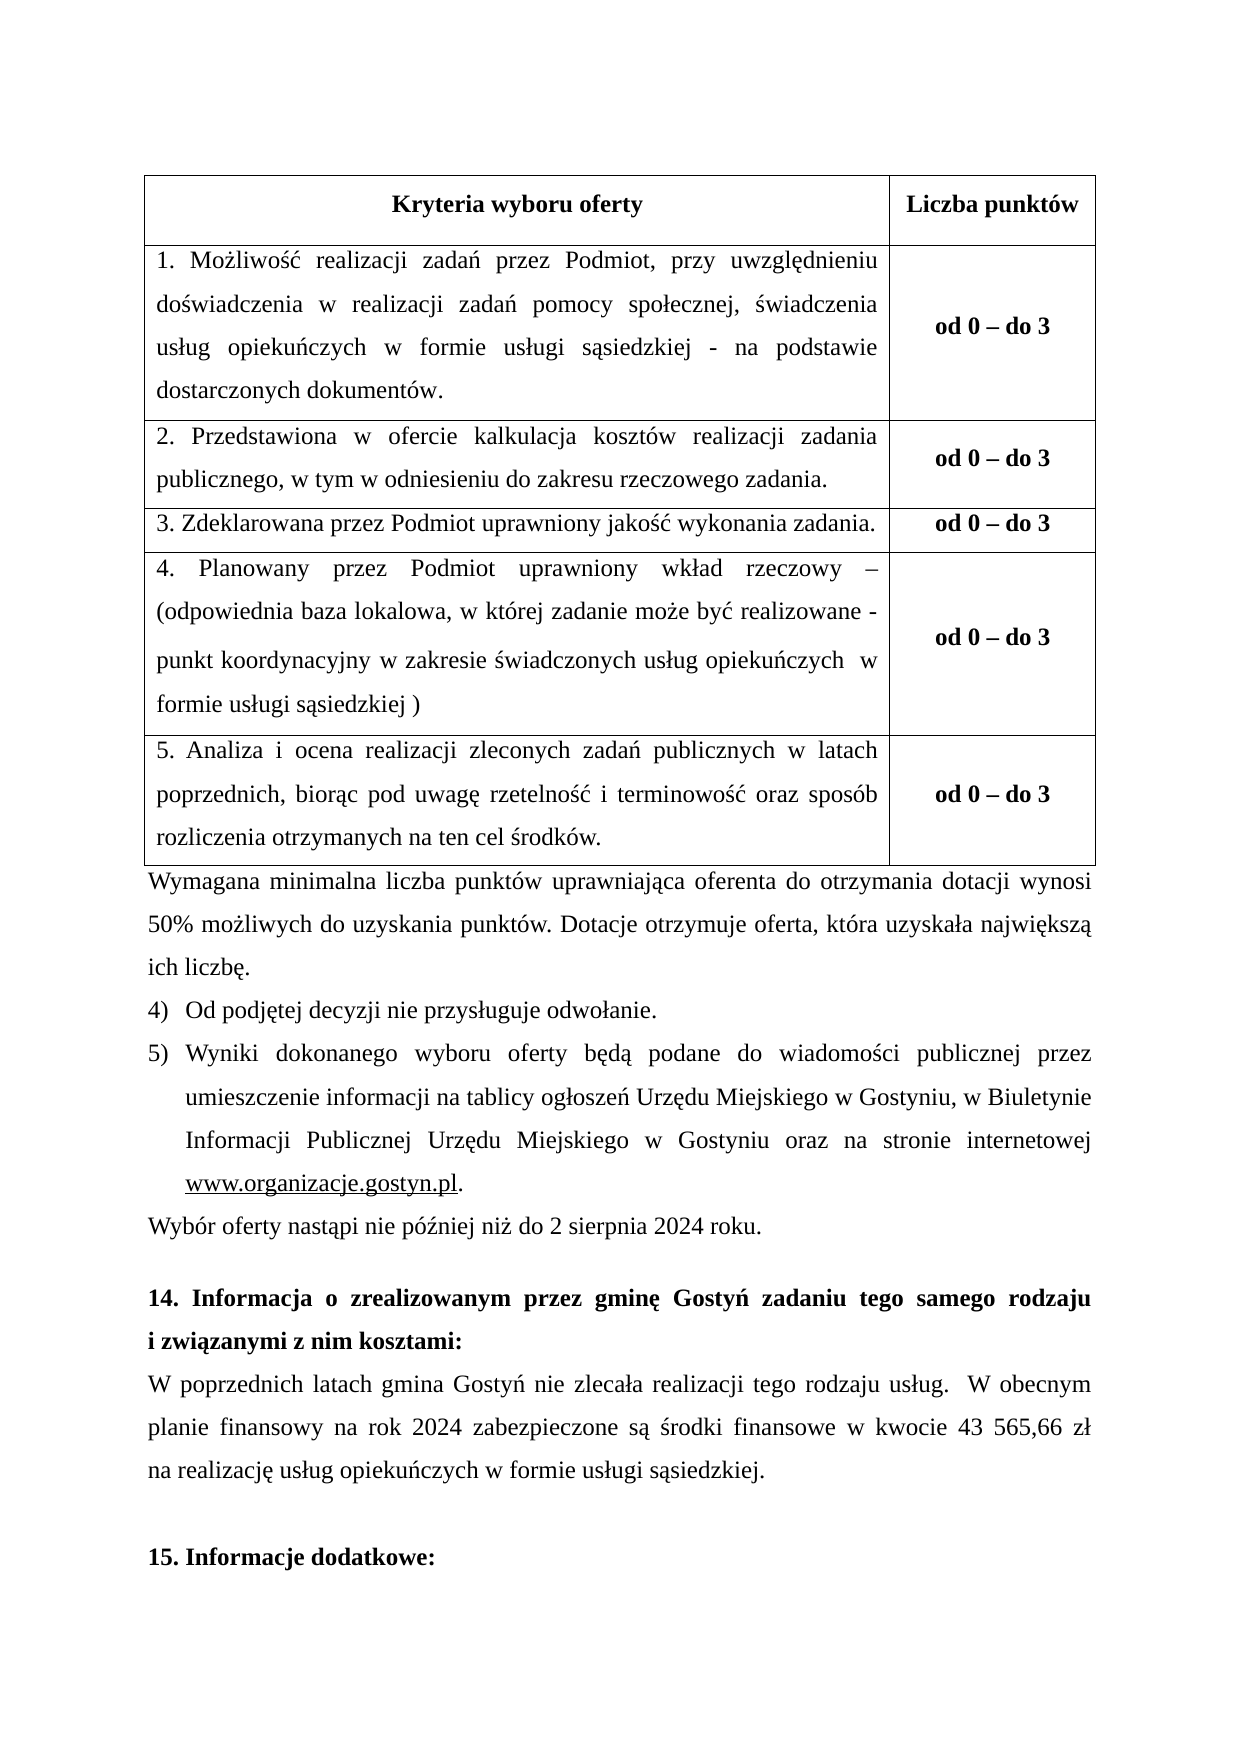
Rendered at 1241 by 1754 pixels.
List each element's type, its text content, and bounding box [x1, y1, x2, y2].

table_cell 2. Przedstawiona w ofercie kalkulacja kosztów realizacji zadania publicznego, w tym w odniesieniu do zakresu rzeczowego zadania. [145, 421, 889, 507]
text 15. Informacje dodatkowe: [148, 1542, 1093, 1570]
table_cell 1. Możliwość realizacji zadań przez Podmiot, przy uwzględnieniu doświadczenia w realizacji zadań pomocy społecznej, świadczenia usług opiekuńczych w formie usługi sąsiedzkiej - na podstawie dostarczonych dokumentów. [145, 246, 889, 420]
table_cell od 0 – do 3 [890, 246, 1095, 420]
table_cell 4. Planowany przez Podmiot uprawniony wkład rzeczowy – (odpowiednia baza lokalowa, w której zadanie może być realizowane - punkt koordynacyjny w zakresie świadczonych usług opiekuńczych w formie usługi sąsiedzkiej ) [145, 553, 889, 734]
text Wybór oferty nastąpi nie później niż do 2 sierpnia 2024 roku. [148, 1211, 1093, 1240]
table_cell od 0 – do 3 [890, 736, 1095, 865]
table_cell od 0 – do 3 [890, 553, 1095, 734]
text Wymagana minimalna liczba punktów uprawniająca oferenta do otrzymania dotacji wynosi 50% możliwych do uzyskania punktów. Dotacje otrzymuje oferta, która uzyskała największą ich liczbę. [148, 866, 1093, 981]
text W poprzednich latach gmina Gostyń nie zlecała realizacji tego rodzaju usług. W obecnym planie finansowy na rok 2024 zabezpieczone są środki finansowe w kwocie 43 565,66 zł na realizację usług opiekuńczych w formie usługi sąsiedzkiej. [148, 1369, 1093, 1484]
table_cell od 0 – do 3 [890, 509, 1095, 552]
table_header Liczba punktów [890, 176, 1095, 244]
list Od podjętej decyzji nie przysługuje odwołanie. [148, 995, 1093, 1024]
table_cell 3. Zdeklarowana przez Podmiot uprawniony jakość wykonania zadania. [145, 509, 889, 552]
text 14. Informacja o zrealizowanym przez gminę Gostyń zadaniu tego samego rodzaju i związanymi z nim kosztami: [148, 1283, 1093, 1355]
list Wyniki dokonanego wyboru oferty będą podane do wiadomości publicznej przez umieszczenie informacji na tablicy ogłoszeń Urzędu Miejskiego w Gostyniu, w Biuletynie Informacji Publicznej Urzędu Miejskiego w Gostyniu oraz na stronie internetowej www.organizacje.gostyn.pl. [148, 1038, 1093, 1197]
table_header Kryteria wyboru oferty [145, 176, 889, 244]
table_cell 5. Analiza i ocena realizacji zleconych zadań publicznych w latach poprzednich, biorąc pod uwagę rzetelność i terminowość oraz sposób rozliczenia otrzymanych na ten cel środków. [145, 736, 889, 865]
table_cell od 0 – do 3 [890, 421, 1095, 507]
